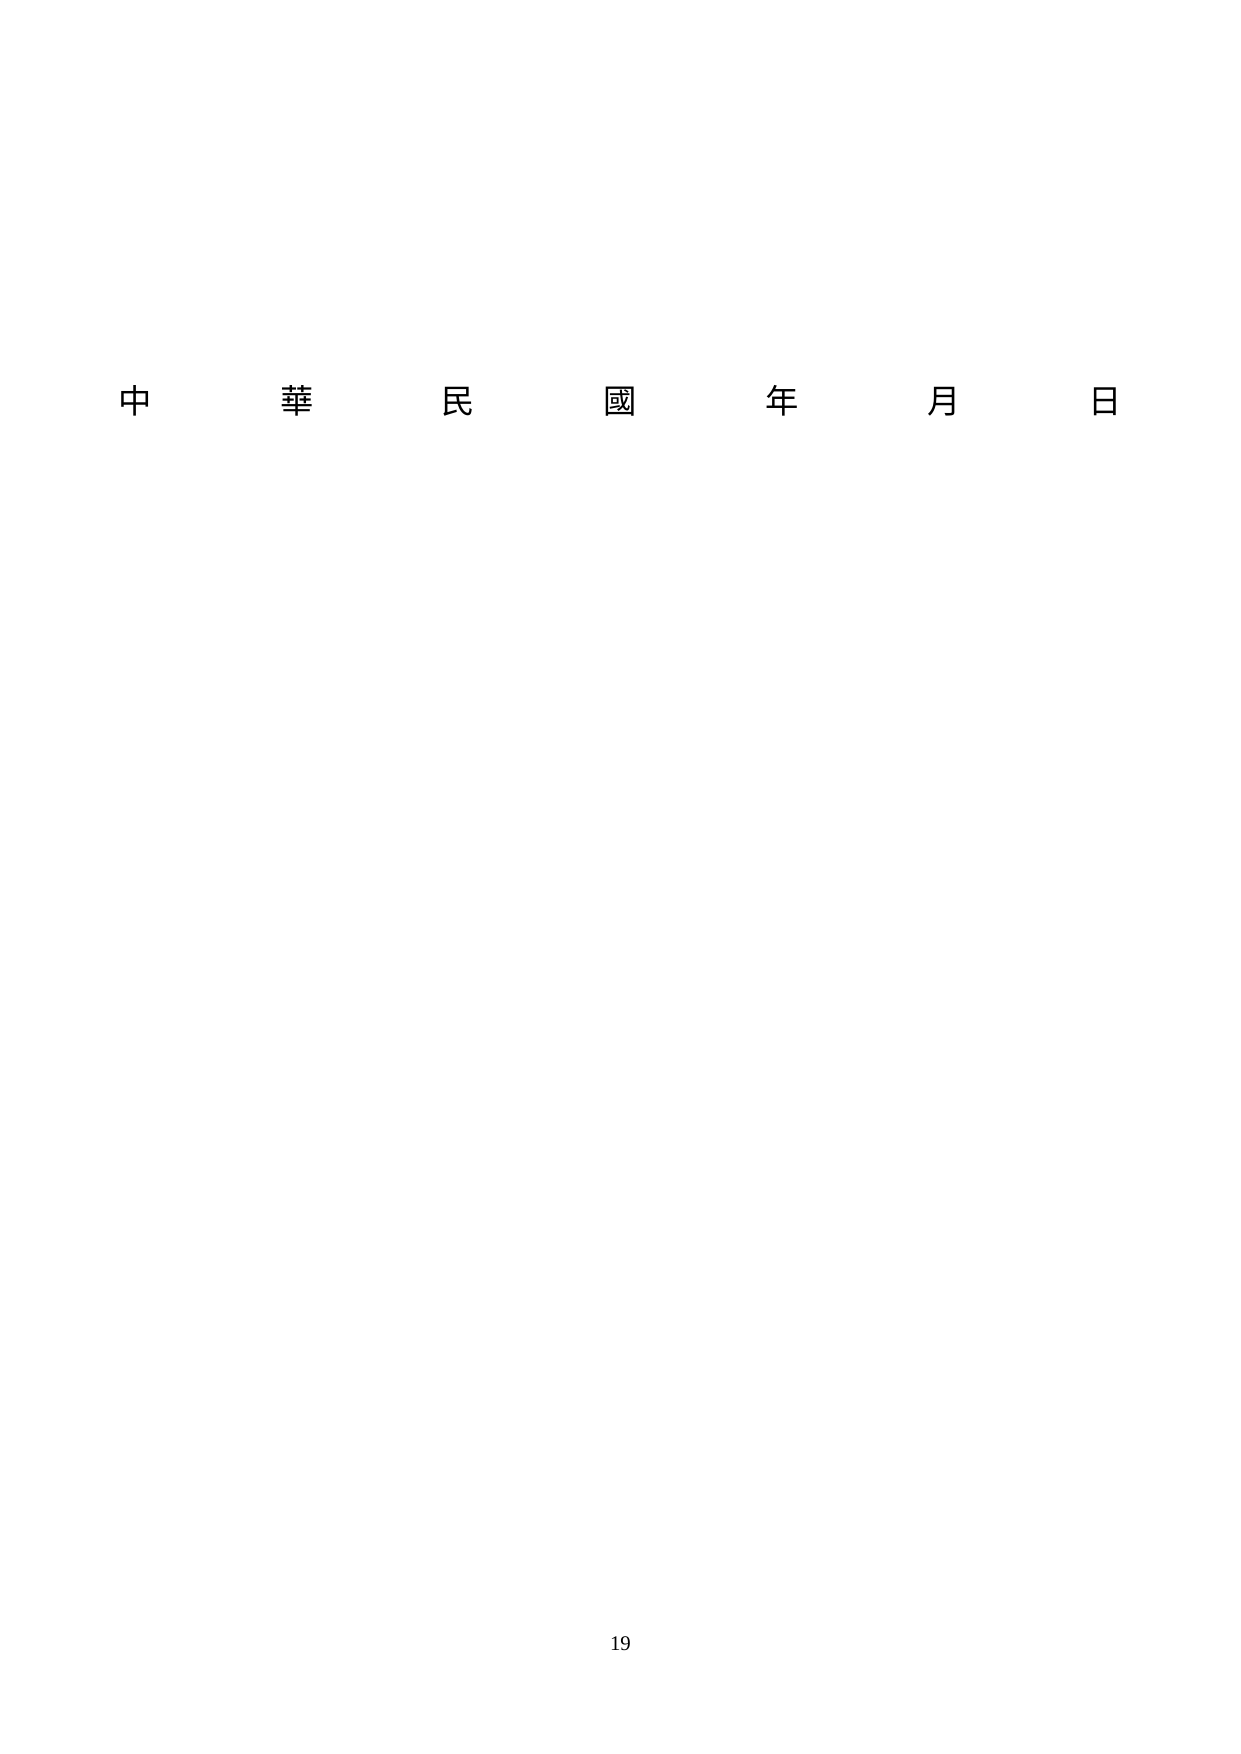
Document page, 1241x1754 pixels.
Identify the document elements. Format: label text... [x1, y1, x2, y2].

text 中華民國年月日 [118, 361, 1122, 437]
